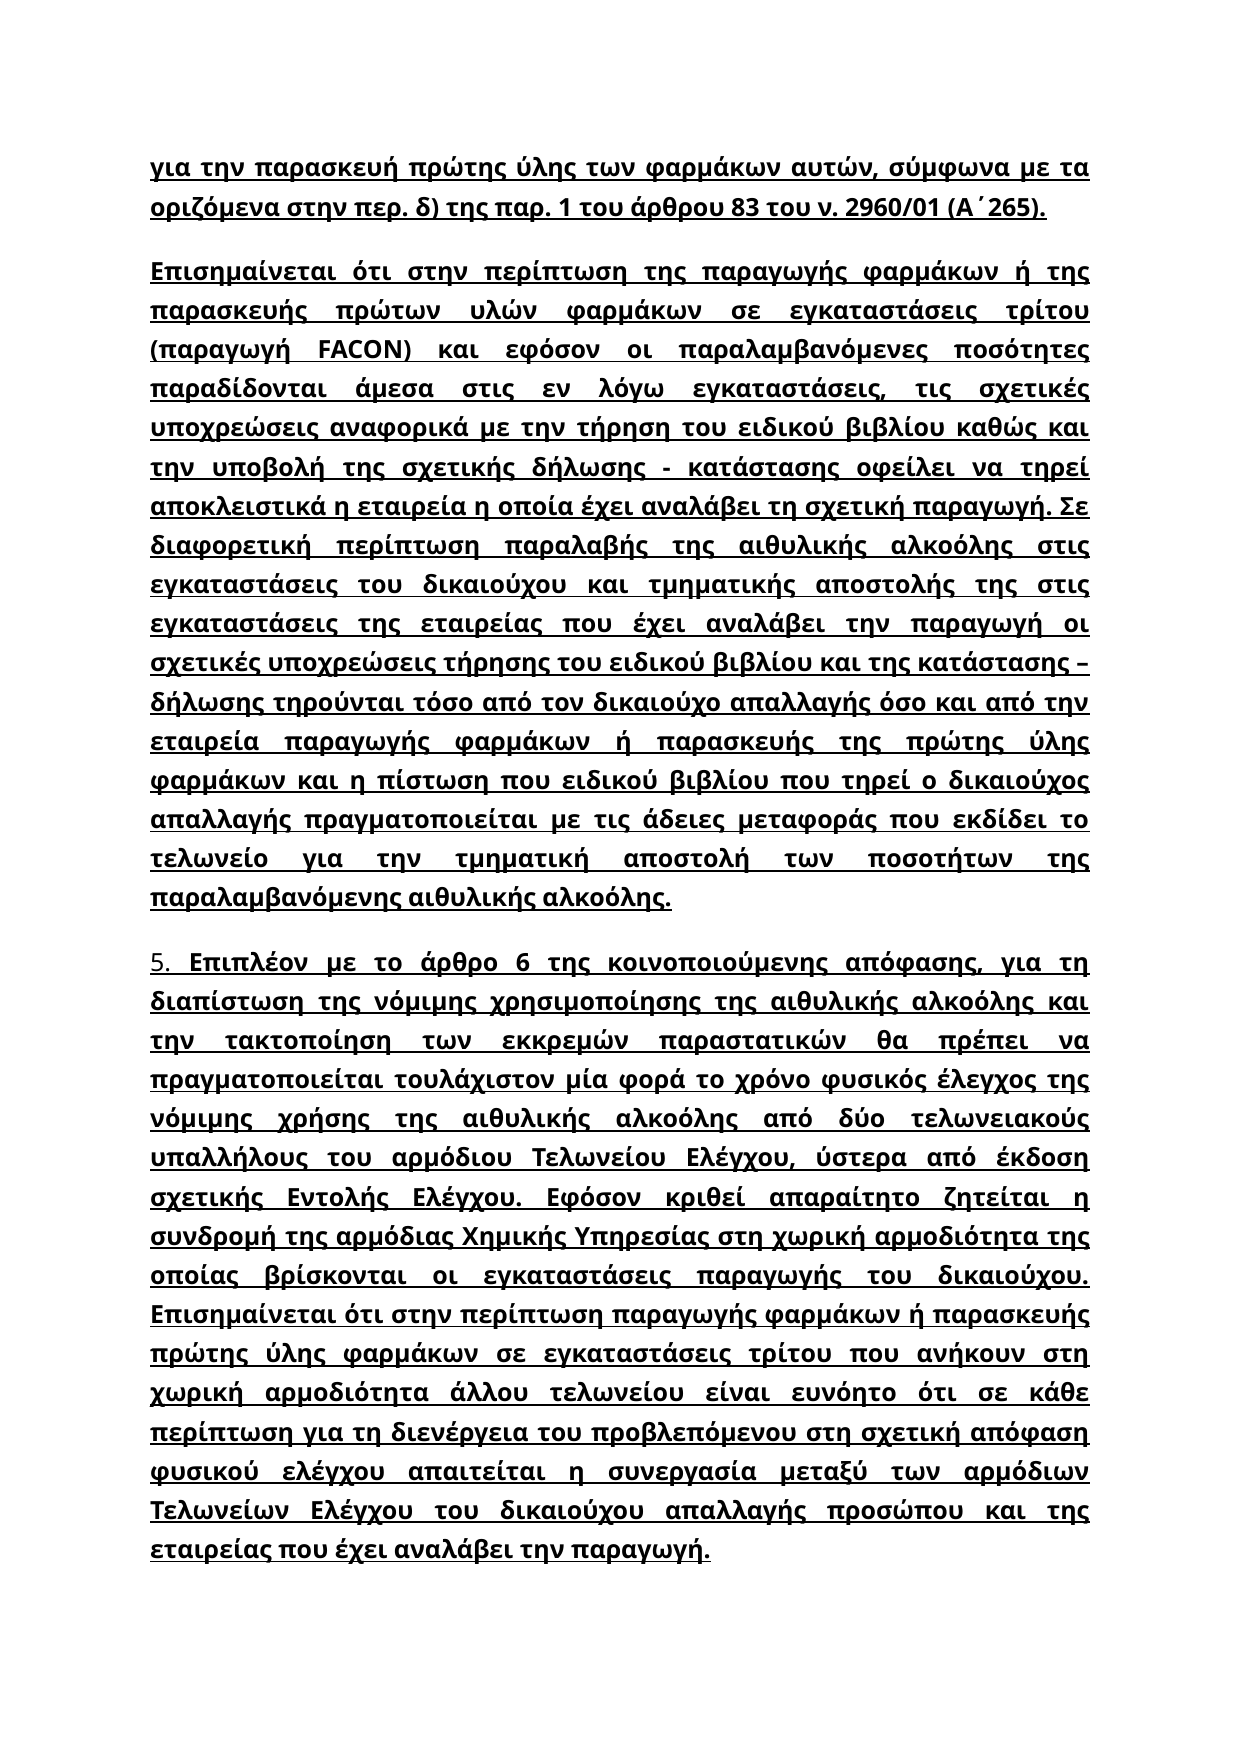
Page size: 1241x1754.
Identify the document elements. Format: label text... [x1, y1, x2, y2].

text σχετικές υποχρεώσεις τήρησης του ειδικού βιβλίου και της κατάστασης – [150, 637, 1090, 674]
text Επισημαίνεται ότι στην περίπτωση παραγωγής φαρμάκων ή παρασκευής [150, 1288, 1090, 1326]
text εγκαταστάσεις της εταιρείας που έχει αναλάβει την παραγωγή οι [150, 597, 1090, 635]
text πρώτης ύλης φαρμάκων σε εγκαταστάσεις τρίτου που ανήκουν στη [150, 1327, 1090, 1365]
text παρασκευής πρώτων υλών φαρμάκων σε εγκαταστάσεις τρίτου [150, 284, 1090, 321]
text παραδίδονται άμεσα στις εν λόγω εγκαταστάσεις, τις σχετικές [150, 362, 1090, 400]
text την υποβολή της σχετικής δήλωσης - κατάστασης οφείλει να τηρεί [150, 441, 1090, 478]
text απαλλαγής πραγματοποιείται με τις άδειες μεταφοράς που εκδίδει το [150, 793, 1090, 831]
text παραλαμβανόμενης αιθυλικής αλκοόλης. [150, 872, 1090, 914]
text υποχρεώσεις αναφορικά με την τήρηση του ειδικού βιβλίου καθώς και [150, 402, 1090, 439]
text υπαλλήλους του αρμόδιου Τελωνείου Ελέγχου, ύστερα από έκδοση [150, 1132, 1090, 1169]
text τελωνείο για την τμηματική αποστολή των ποσοτήτων της [150, 832, 1090, 870]
text εταιρείας που έχει αναλάβει την παραγωγή. [150, 1523, 1090, 1566]
text αποκλειστικά η εταιρεία η οποία έχει αναλάβει τη σχετική παραγωγή. Σε [150, 480, 1090, 517]
text φαρμάκων και η πίστωση που ειδικού βιβλίου που τηρεί ο δικαιούχος [150, 754, 1090, 791]
text Επισημαίνεται ότι στην περίπτωση της παραγωγής φαρμάκων ή της [150, 253, 1090, 282]
text διαπίστωση της νόμιμης χρησιμοποίησης της αιθυλικής αλκοόλης και [150, 975, 1090, 1012]
text πραγματοποιείται τουλάχιστον μία φορά το χρόνο φυσικός έλεγχος της [150, 1053, 1090, 1091]
text σχετικής Εντολής Ελέγχου. Εφόσον κριθεί απαραίτητο ζητείται η [150, 1171, 1090, 1208]
text διαφορετική περίπτωση παραλαβής της αιθυλικής αλκοόλης στις [150, 519, 1090, 556]
text δήλωσης τηρούνται τόσο από τον δικαιούχο απαλλαγής όσο και από την [150, 676, 1090, 713]
text νόμιμης χρήσης της αιθυλικής αλκοόλης από δύο τελωνειακούς [150, 1092, 1090, 1130]
text 5. Επιπλέον με το άρθρο 6 της κοινοποιούμενης απόφασης, για τη [150, 944, 1090, 973]
text την τακτοποίηση των εκκρεμών παραστατικών θα πρέπει να [150, 1014, 1090, 1051]
text οριζόμενα στην περ. δ) της παρ. 1 του άρθρου 83 του ν. 2960/01 (Α΄265). [150, 181, 1090, 223]
text για την παρασκευή πρώτης ύλης των φαρμάκων αυτών, σύμφωνα με τα [150, 150, 1090, 179]
text οποίας βρίσκονται οι εγκαταστάσεις παραγωγής του δικαιούχου. [150, 1249, 1090, 1286]
text (παραγωγή FACON) και εφόσον οι παραλαμβανόμενες ποσότητες [150, 323, 1090, 361]
text εταιρεία παραγωγής φαρμάκων ή παρασκευής της πρώτης ύλης [150, 715, 1090, 752]
text φυσικού ελέγχου απαιτείται η συνεργασία μεταξύ των αρμόδιων [150, 1445, 1090, 1482]
text Τελωνείων Ελέγχου του δικαιούχου απαλλαγής προσώπου και της [150, 1484, 1090, 1521]
text συνδρομή της αρμόδιας Χημικής Υπηρεσίας στη χωρική αρμοδιότητα της [150, 1210, 1090, 1247]
text περίπτωση για τη διενέργεια του προβλεπόμενου στη σχετική απόφαση [150, 1406, 1090, 1443]
text χωρική αρμοδιότητα άλλου τελωνείου είναι ευνόητο ότι σε κάθε [150, 1367, 1090, 1404]
text εγκαταστάσεις του δικαιούχου και τμηματικής αποστολής της στις [150, 558, 1090, 596]
